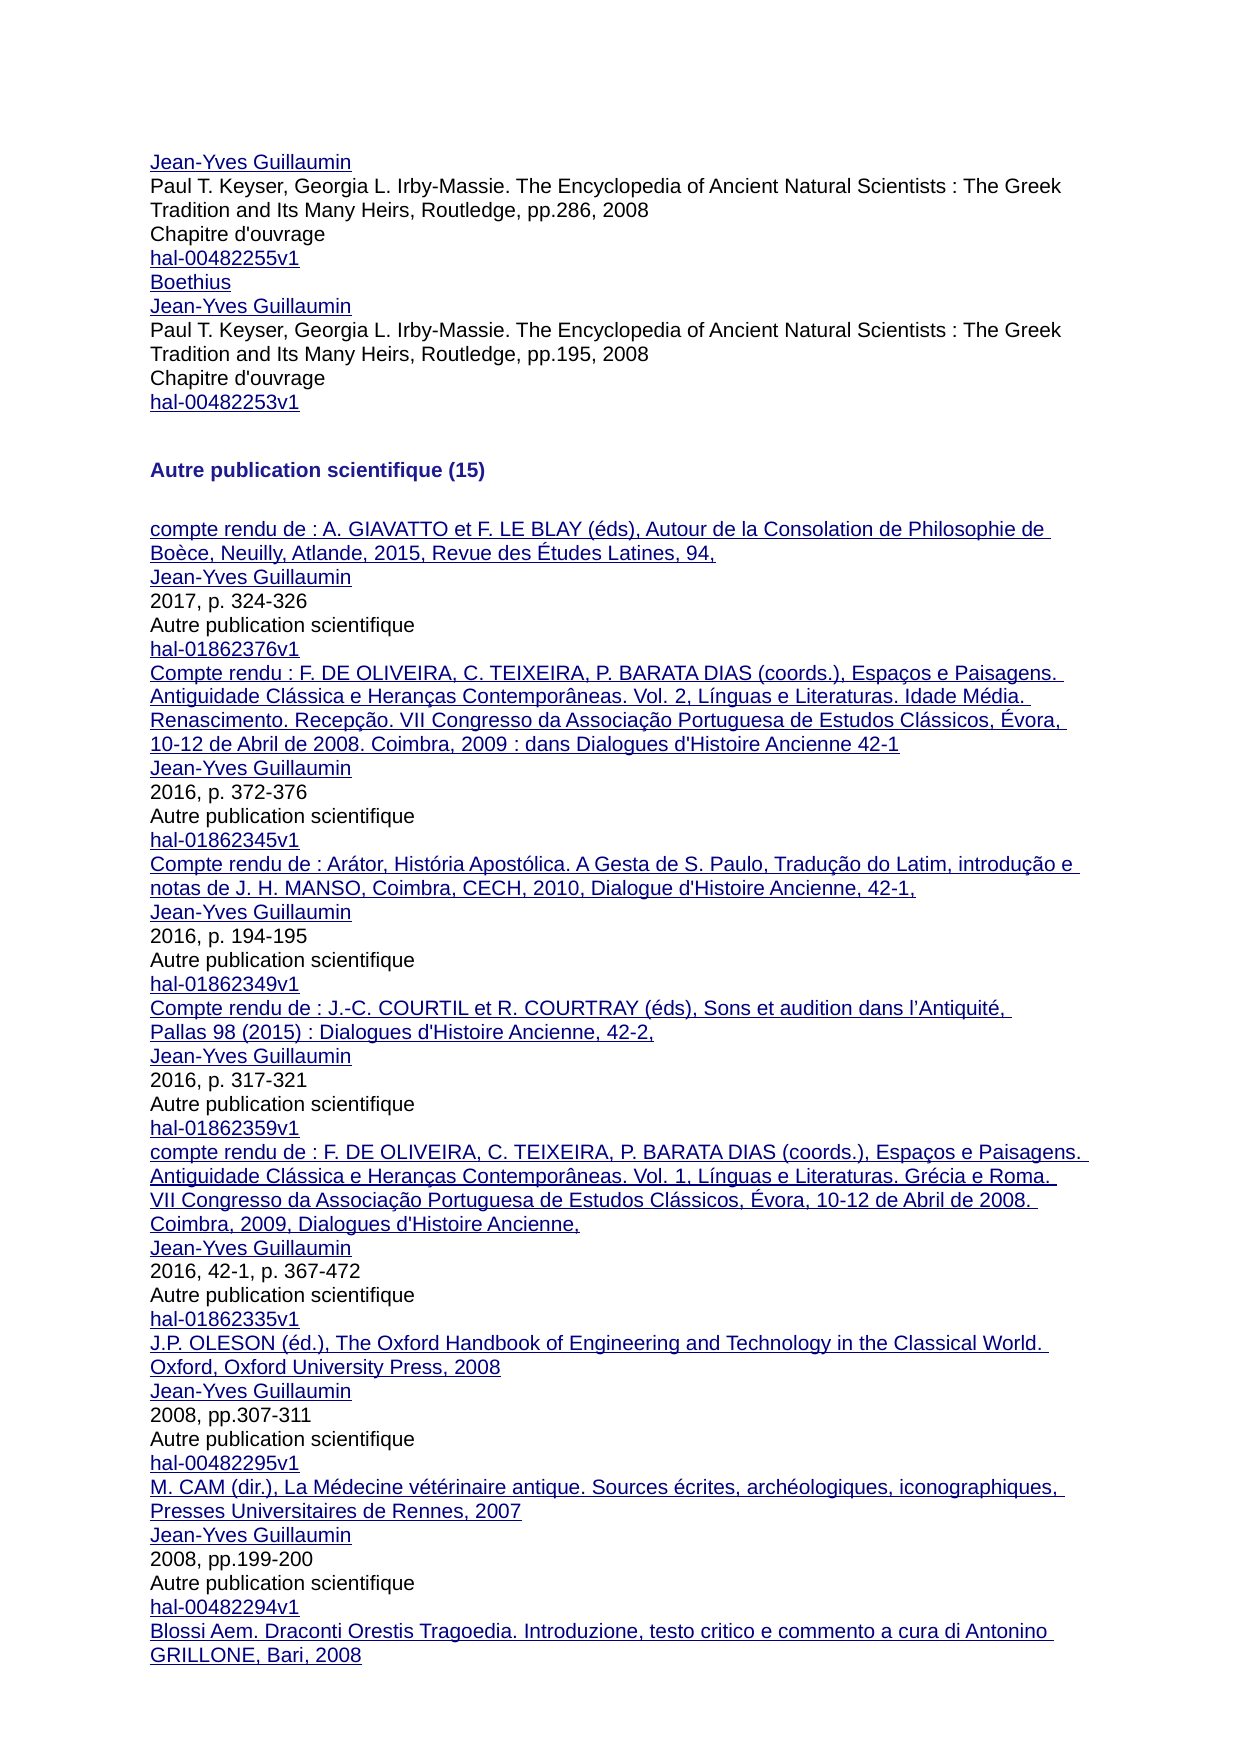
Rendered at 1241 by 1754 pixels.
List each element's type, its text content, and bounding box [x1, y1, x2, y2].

table_cell Jean-Yves Guillaumin Paul T. Keyser, Georgia L. Irby-Massie. The Encyclopedia of Ancient Natural Scientists : The Greek Tradition and Its Many Heirs, Routledge, pp.286, 2008 Chapitre d'ouvrage hal-00482255v1 [150, 150, 1090, 270]
table_cell Blossi Aem. Draconti Orestis Tragoedia. Introduzione, testo critico e commento a cura di Antonino GRILLONE, Bari, 2008 [150, 1619, 1090, 1667]
table_cell Boethius Jean-Yves Guillaumin Paul T. Keyser, Georgia L. Irby-Massie. The Encyclopedia of Ancient Natural Scientists : The Greek Tradition and Its Many Heirs, Routledge, pp.195, 2008 Chapitre d'ouvrage hal-00482253v1 [150, 270, 1090, 413]
table_cell compte rendu de : F. DE OLIVEIRA, C. TEIXEIRA, P. BARATA DIAS (coords.), Espaços e Paisagens. Antiguidade Clássica e Heranças Contemporâneas. Vol. 1, Línguas e Literaturas. Grécia e Roma. VII Congresso da Associação Portuguesa de Estudos Clássicos, Évora, 10-12 de Abril de 2008. Coimbra, 2009, Dialogues d'Histoire Ancienne, Jean-Yves Guillaumin 2016, 42-1, p. 367-472 Autre publication scientifique hal-01862335v1 [150, 1140, 1090, 1331]
table_cell J.P. OLESON (éd.), The Oxford Handbook of Engineering and Technology in the Classical World. Oxford, Oxford University Press, 2008 Jean-Yves Guillaumin 2008, pp.307-311 Autre publication scientifique hal-00482295v1 [150, 1331, 1090, 1475]
table_cell Compte rendu de : J.-C. COURTIL et R. COURTRAY (éds), Sons et audition dans l’Antiquité, Pallas 98 (2015) : Dialogues d'Histoire Ancienne, 42-2, Jean-Yves Guillaumin 2016, p. 317-321 Autre publication scientifique hal-01862359v1 [150, 996, 1090, 1139]
subtitle Autre publication scientifique (15) [150, 458, 1090, 482]
table_cell M. CAM (dir.), La Médecine vétérinaire antique. Sources écrites, archéologiques, iconographiques, Presses Universitaires de Rennes, 2007 Jean-Yves Guillaumin 2008, pp.199-200 Autre publication scientifique hal-00482294v1 [150, 1475, 1090, 1619]
table_cell Compte rendu de : Arátor, História Apostólica. A Gesta de S. Paulo, Tradução do Latim, introdução e notas de J. H. MANSO, Coimbra, CECH, 2010, Dialogue d'Histoire Ancienne, 42-1, Jean-Yves Guillaumin 2016, p. 194-195 Autre publication scientifique hal-01862349v1 [150, 852, 1090, 996]
table_header compte rendu de : A. GIAVATTO et F. LE BLAY (éds), Autour de la Consolation de Philosophie de Boèce, Neuilly, Atlande, 2015, Revue des Études Latines, 94, Jean-Yves Guillaumin 2017, p. 324-326 Autre publication scientifique hal-01862376v1 [150, 517, 1090, 660]
table_cell Compte rendu : F. DE OLIVEIRA, C. TEIXEIRA, P. BARATA DIAS (coords.), Espaços e Paisagens. Antiguidade Clássica e Heranças Contemporâneas. Vol. 2, Línguas e Literaturas. Idade Média. Renascimento. Recepção. VII Congresso da Associação Portuguesa de Estudos Clássicos, Évora, 10-12 de Abril de 2008. Coimbra, 2009 : dans Dialogues d'Histoire Ancienne 42-1 Jean-Yves Guillaumin 2016, p. 372-376 Autre publication scientifique hal-01862345v1 [150, 660, 1090, 852]
